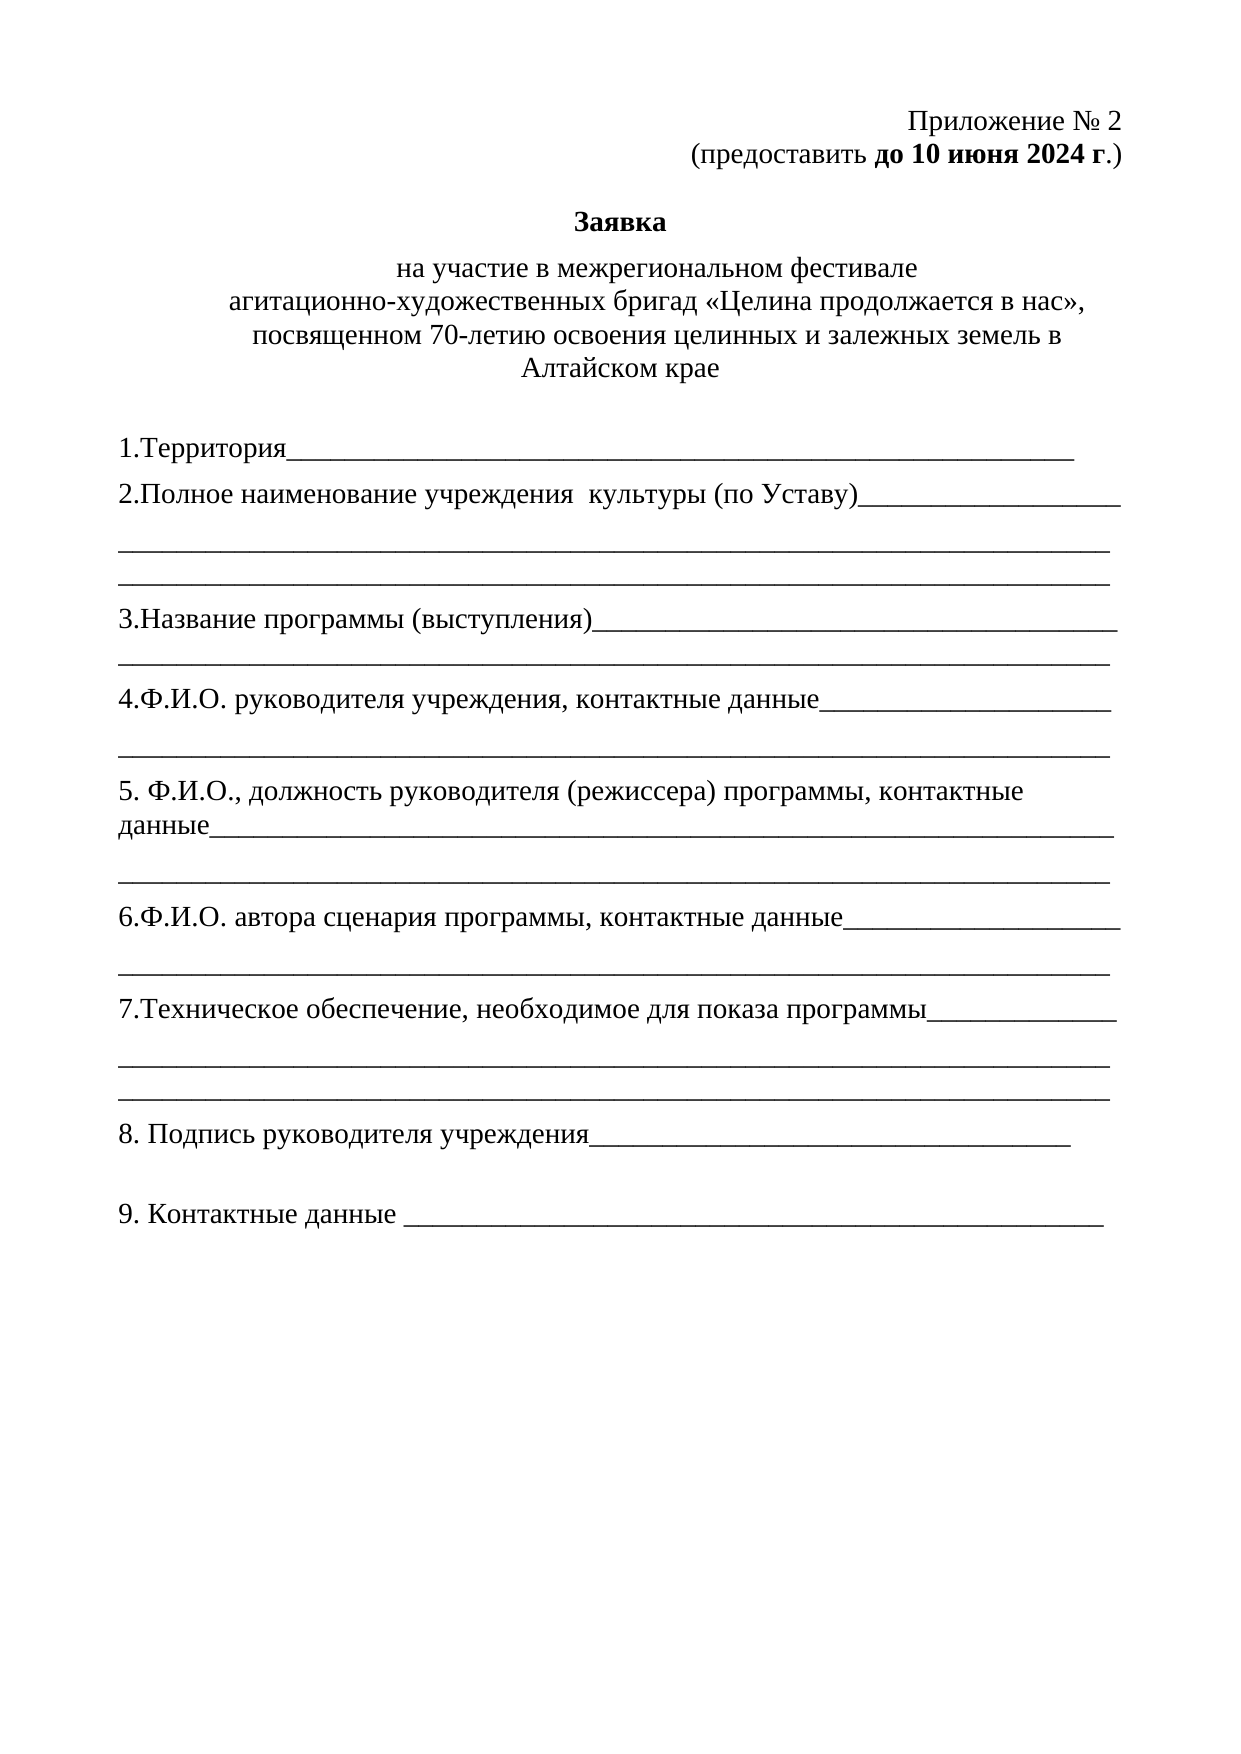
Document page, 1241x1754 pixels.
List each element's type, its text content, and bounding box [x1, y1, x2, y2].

text 4.Ф.И.О. руководителя учреждения, контактные данные____________________ [118, 681, 1122, 715]
text 3.Название программы (выступления)____________________________________ ____________________________________________________________________ [118, 602, 1122, 669]
text 9. Контактные данные ________________________________________________ [118, 1196, 1122, 1230]
text 8. Подпись руководителя учреждения_________________________________ [118, 1117, 1122, 1150]
text Приложение № 2 [118, 103, 1122, 137]
text Заявка [118, 204, 1122, 237]
text ____________________________________________________________________ [118, 727, 1122, 761]
text ____________________________________________________________________ [118, 945, 1122, 978]
text на участие в межрегиональном фестивале [118, 250, 1122, 283]
text 2.Полное наименование учреждения культуры (по Уставу)__________________ [118, 476, 1122, 509]
text 7.Техническое обеспечение, необходимое для показа программы_____________ [118, 991, 1122, 1024]
text посвященном 70-летию освоения целинных и залежных земель в Алтайском крае [118, 317, 1122, 384]
text ________________________________________________________________________________________________________________________________________ [118, 522, 1122, 589]
text 5. Ф.И.О., должность руководителя (режиссера) программы, контактные данные______________________________________________________________ [118, 773, 1122, 840]
text агитационно-художественных бригад «Целина продолжается в нас», [118, 283, 1122, 317]
text 6.Ф.И.О. автора сценария программы, контактные данные___________________ [118, 899, 1122, 932]
text (предоставить до 10 июня 2024 г.) [118, 137, 1122, 170]
text ____________________________________________________________________ [118, 853, 1122, 886]
text ________________________________________________________________________________________________________________________________________ [118, 1037, 1122, 1104]
text 1.Территория______________________________________________________ [118, 430, 1122, 463]
